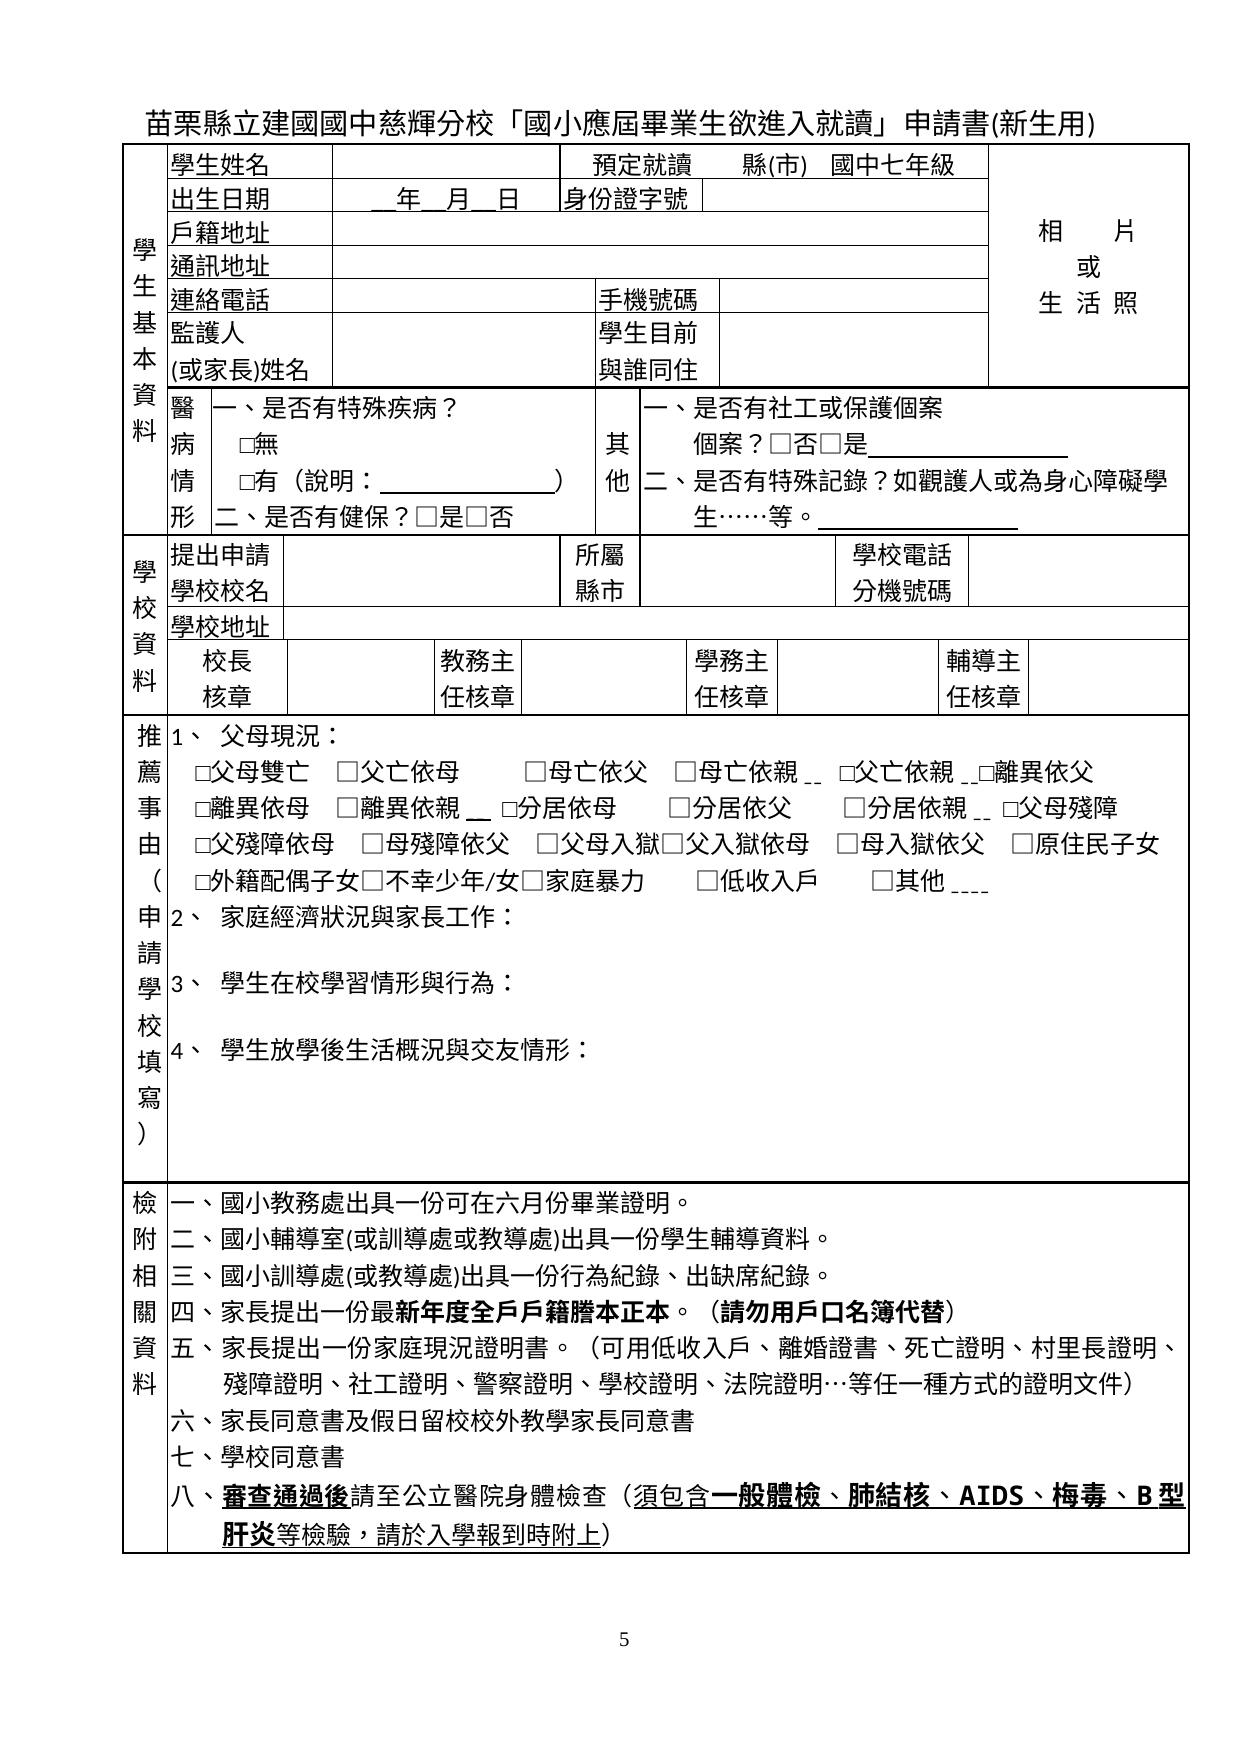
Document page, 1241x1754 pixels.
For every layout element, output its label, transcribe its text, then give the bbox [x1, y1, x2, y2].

table_cell 學生目前 與誰同住 [596, 313, 719, 386]
table_cell [720, 279, 988, 312]
table_cell [1029, 640, 1188, 714]
table_cell 醫 病 情 形 [168, 389, 211, 533]
table_cell [284, 607, 1188, 639]
table_cell 學校電話 分機號碼 [836, 536, 968, 606]
text 苗栗縣立建國國中慈輝分校「國小應屆畢業生欲進入就讀」申請書(新生用) [120, 101, 1120, 143]
table_cell 出生日期 [168, 179, 332, 211]
table_cell 推薦事由（申請學校填寫） [124, 716, 167, 1181]
table_cell [284, 536, 559, 606]
table_cell [333, 246, 988, 278]
table_header 學生姓名 [168, 145, 332, 178]
table_cell 一、是否有社工或保護個案 個案？□否□是 二、是否有特殊記錄？如觀護人或為身心障礙學生……等。 [641, 389, 1188, 533]
table_header 相 片 或 生 活 照 [989, 145, 1188, 386]
table_cell 監護人 (或家長)姓名 [168, 313, 332, 386]
table_cell 學校地址 [168, 607, 283, 639]
table_cell 手機號碼 [596, 279, 719, 312]
table_cell [720, 313, 988, 386]
table_cell [522, 640, 686, 714]
table_cell 校長 核章 [168, 640, 287, 714]
table_cell [333, 279, 595, 312]
table_cell 一、是否有特殊疾病？ □無 □有（說明： ） 二、是否有健保？□是□否 [212, 389, 595, 533]
table_cell [641, 536, 835, 606]
table_cell 戶籍地址 [168, 212, 332, 245]
table_header [333, 145, 559, 178]
table_cell 父母現況： □父母雙亡 □父亡依母 □母亡依父 □母亡依親ˍˍ □父亡依親ˍˍ□離異依父 □離異依母 □離異依親ˍˍ □分居依母 □分居依父 □分居依親ˍˍ □父母殘障 □父殘障依母 □母殘障依父 □父母入獄□父入獄依母 □母入獄依父 □原住民子女 □外籍配偶子女□不幸少年/女□家庭暴力 □低收入戶 □其他ˍˍˍˍ 家庭經濟狀況與家長工作： 學生在校學習情形與行為： 學生放學後生活概況與交友情形： [168, 716, 1188, 1181]
table_cell [969, 536, 1188, 606]
table_cell [333, 313, 595, 386]
table_cell 連絡電話 [168, 279, 332, 312]
table_cell 教務主任核章 [435, 640, 521, 714]
table_cell 學務主任核章 [687, 640, 777, 714]
table_cell [333, 212, 988, 245]
table_cell [778, 640, 938, 714]
table_cell 提出申請 學校校名 [168, 536, 283, 606]
table_cell [288, 640, 434, 714]
table_cell 學校資料 [124, 536, 167, 714]
table_cell [703, 179, 988, 211]
table_cell 所屬縣市 [561, 536, 639, 606]
table_cell 一、國小教務處出具一份可在六月份畢業證明。 二、國小輔導室(或訓導處或教導處)出具一份學生輔導資料。 三、國小訓導處(或教導處)出具一份行為紀錄、出缺席紀錄。 四、家長提出一份最新年度全戶戶籍謄本正本。（請勿用戶口名簿代替） 五、家長提出一份家庭現況證明書。（可用低收入戶、離婚證書、死亡證明、村里長證明、殘障證明、社工證明、警察證明、學校證明、法院證明…等任一種方式的證明文件） 六、家長同意書及假日留校校外教學家長同意書 七、學校同意書 八、審查通過後請至公立醫院身體檢查（須包含一般體檢、肺結核、AIDS、梅毒、B型肝炎等檢驗，請於入學報到時附上） [168, 1184, 1188, 1552]
table_cell 輔導主任核章 [939, 640, 1028, 714]
table_cell 檢 附 相關資料 [124, 1184, 167, 1552]
table_cell 通訊地址 [168, 246, 332, 278]
table_header 預定就讀 縣(市) 國中七年級 [561, 145, 988, 178]
table_cell 其 他 [596, 389, 639, 533]
table_cell __年__月__日 [333, 179, 559, 211]
table_header 學生基本資料 [124, 145, 167, 533]
table_cell 身份證字號 [561, 179, 702, 211]
